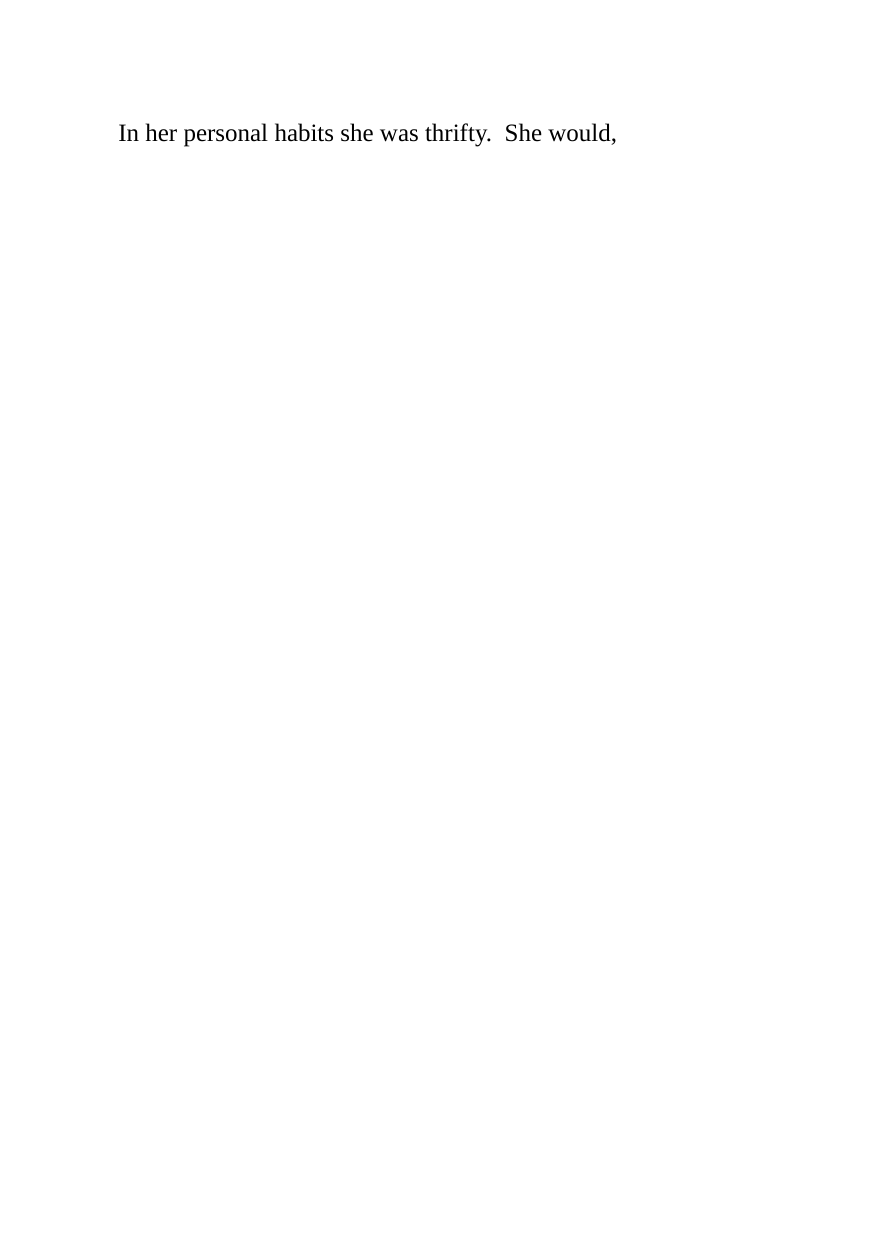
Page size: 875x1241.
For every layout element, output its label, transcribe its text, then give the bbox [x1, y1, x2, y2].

text In her personal habits she was thrifty. She would, [118, 118, 756, 147]
